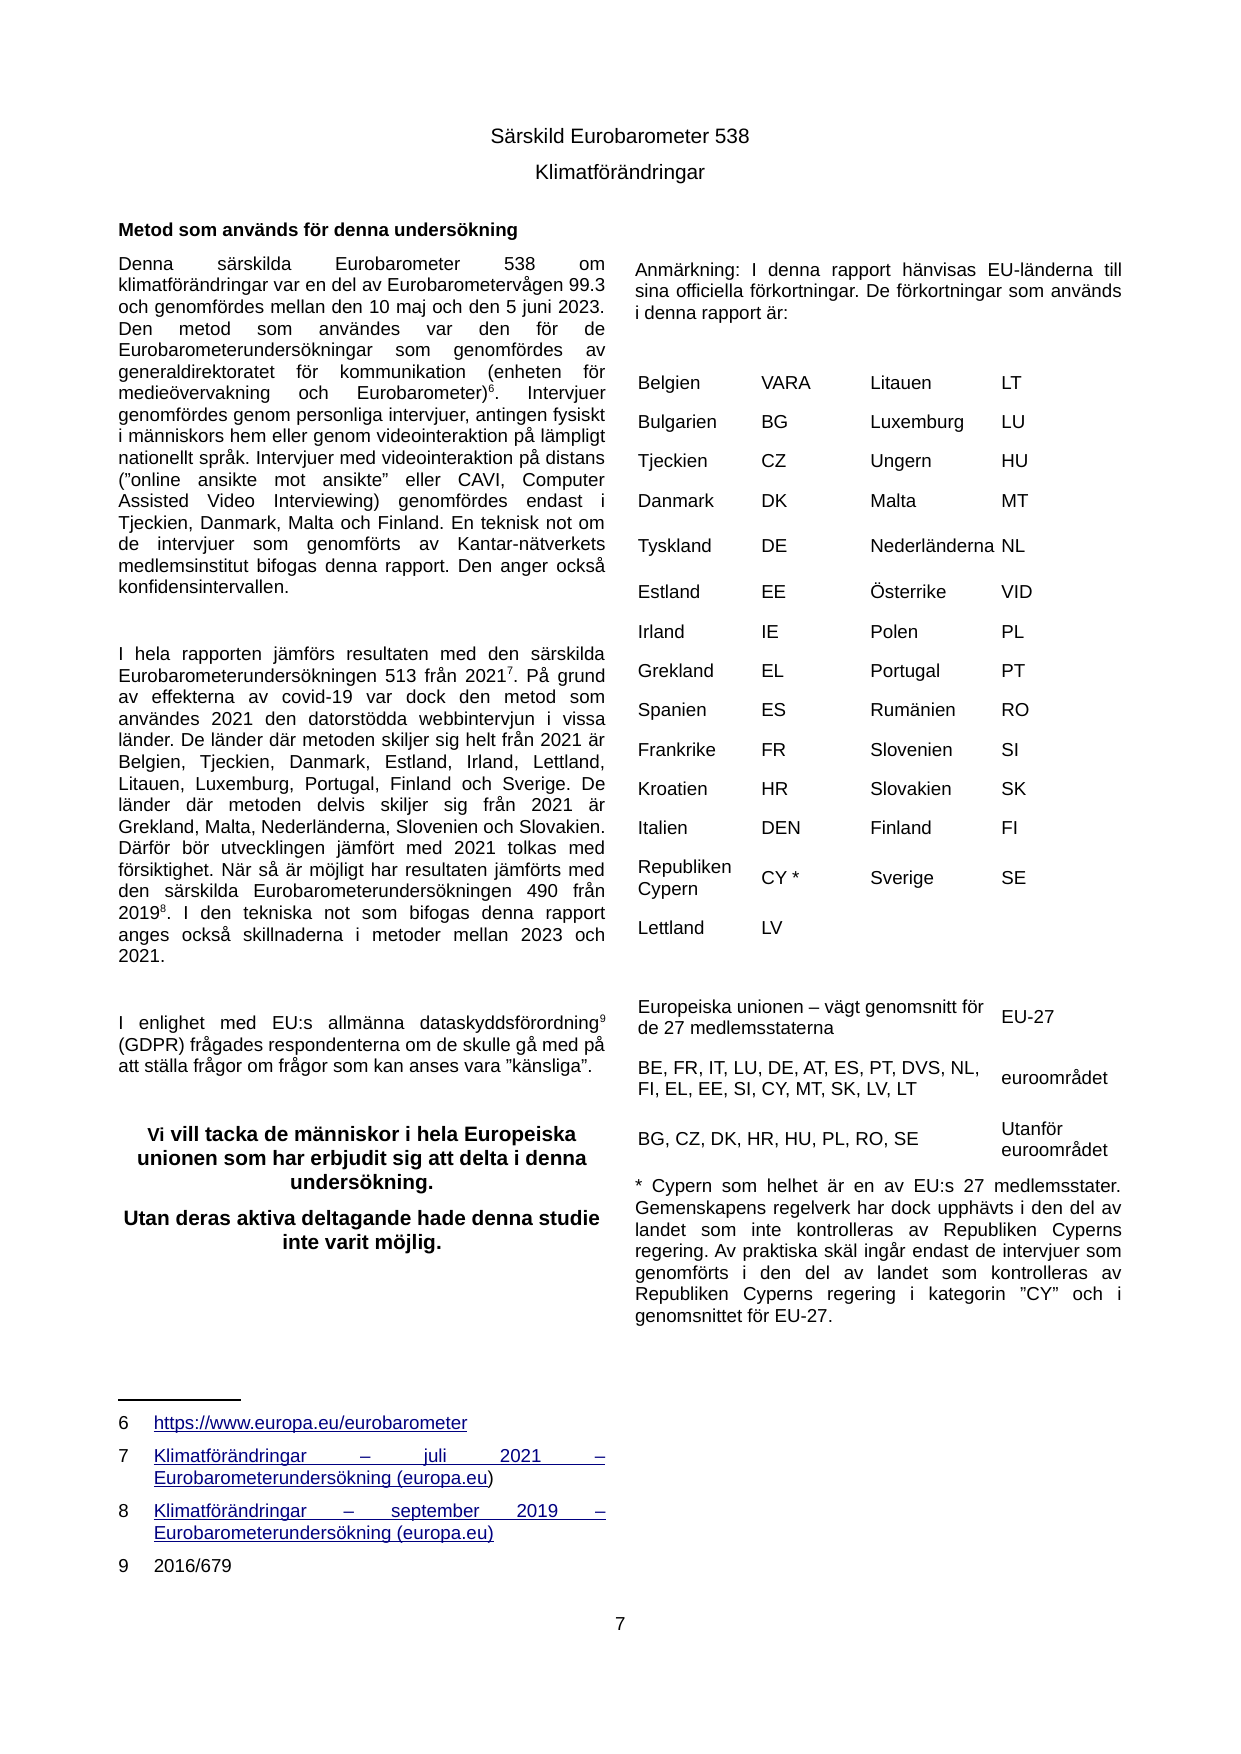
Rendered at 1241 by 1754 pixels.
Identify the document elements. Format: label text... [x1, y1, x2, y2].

table_cell HR [758, 769, 867, 808]
table_cell PL [998, 612, 1122, 651]
table_cell [867, 948, 998, 987]
table_cell Rumänien [867, 690, 998, 729]
table_cell ES [758, 690, 867, 729]
table_cell BG [758, 402, 867, 441]
table_cell Danmark [635, 481, 758, 520]
table_cell Sverige [867, 848, 998, 908]
table_header LT [998, 363, 1122, 402]
table_cell [998, 948, 1122, 987]
table_cell euroområdet [998, 1048, 1122, 1108]
text Utan deras aktiva deltagande hade denna studie inte varit möjlig. [118, 1206, 605, 1253]
table_cell Grekland [635, 651, 758, 690]
table_cell CY * [758, 848, 867, 908]
text * Cypern som helhet är en av EU:s 27 medlemsstater. Gemenskapens regelverk har dock upphävts i den del av landet som inte kontrolleras av Republiken Cyperns regering. Av praktiska skäl ingår endast de intervjuer som genomförts i den del av landet som kontrolleras av Republiken Cyperns regering i kategorin ”CY” och i genomsnittet för EU-27. [635, 1175, 1122, 1326]
table_cell Republiken Cypern [635, 848, 758, 908]
table_cell Ungern [867, 441, 998, 481]
table_cell Portugal [867, 651, 998, 690]
text Anmärkning: I denna rapport hänvisas EU-länderna till sina officiella förkortningar. De förkortningar som används i denna rapport är: [635, 259, 1122, 323]
text Denna särskilda Eurobarometer 538 om klimatförändringar var en del av Eurobarometervågen 99.3 och genomfördes mellan den 10 maj och den 5 juni 2023. Den metod som användes var den för de Eurobarometerundersökningar som genomfördes av generaldirektoratet för kommunikation (enheten för medieövervakning och Eurobarometer). Intervjuer genomfördes genom personliga intervjuer, antingen fysiskt i människors hem eller genom videointeraktion på lämpligt nationellt språk. Intervjuer med videointeraktion på distans (”online ansikte mot ansikte” eller CAVI, Computer Assisted Video Interviewing) genomfördes endast i Tjeckien, Danmark, Malta och Finland. En teknisk not om de intervjuer som genomförts av Kantar-nätverkets medlemsinstitut bifogas denna rapport. Den anger också konfidensintervallen. [118, 253, 605, 598]
text 2016/679 [118, 1555, 605, 1577]
table_cell SK [998, 769, 1122, 808]
table_cell BE, FR, IT, LU, DE, AT, ES, PT, DVS, NL, FI, EL, EE, SI, CY, MT, SK, LV, LT [635, 1048, 998, 1108]
table_cell RO [998, 690, 1122, 729]
table_cell Utanför euroområdet [998, 1109, 1122, 1169]
table_cell DK [758, 481, 867, 520]
table_cell Österrike [867, 573, 998, 612]
table_cell Estland [635, 573, 758, 612]
table_cell DE [758, 520, 867, 572]
table_cell Polen [867, 612, 998, 651]
table_cell Spanien [635, 690, 758, 729]
table_header VARA [758, 363, 867, 402]
table_cell EE [758, 573, 867, 612]
text I hela rapporten jämförs resultaten med den särskilda Eurobarometerundersökningen 513 från 2021. På grund av effekterna av covid-19 var dock den metod som användes 2021 den datorstödda webbintervjun i vissa länder. De länder där metoden skiljer sig helt från 2021 är Belgien, Tjeckien, Danmark, Estland, Irland, Lettland, Litauen, Luxemburg, Portugal, Finland och Sverige. De länder där metoden delvis skiljer sig från 2021 är Grekland, Malta, Nederländerna, Slovenien och Slovakien. Därför bör utvecklingen jämfört med 2021 tolkas med försiktighet. När så är möjligt har resultaten jämförts med den särskilda Eurobarometerundersökningen 490 från 2019. I den tekniska not som bifogas denna rapport anges också skillnaderna i metoder mellan 2023 och 2021. [118, 643, 605, 966]
table_cell LU [998, 402, 1122, 441]
table_cell SE [998, 848, 1122, 908]
table_cell Tyskland [635, 520, 758, 572]
table_cell CZ [758, 441, 867, 481]
table_cell HU [998, 441, 1122, 481]
text Metod som används för denna undersökning [118, 219, 605, 241]
text https://www.europa.eu/eurobarometer [118, 1412, 605, 1433]
table_cell [998, 908, 1122, 947]
table_cell PT [998, 651, 1122, 690]
table_cell Europeiska unionen – vägt genomsnitt för de 27 medlemsstaterna [635, 987, 998, 1048]
table_cell SI [998, 730, 1122, 769]
table_cell Nederländerna [867, 520, 998, 572]
table_cell Italien [635, 808, 758, 847]
text Klimatförändringar – juli 2021 – Eurobarometerundersökning (europa.eu) [118, 1445, 605, 1488]
table_cell Malta [867, 481, 998, 520]
table_cell Slovakien [867, 769, 998, 808]
table_cell Luxemburg [867, 402, 998, 441]
table_cell Bulgarien [635, 402, 758, 441]
table_cell LV [758, 908, 867, 947]
table_cell FR [758, 730, 867, 769]
table_cell Finland [867, 808, 998, 847]
table_cell [867, 908, 998, 947]
table_cell Frankrike [635, 730, 758, 769]
table_cell Kroatien [635, 769, 758, 808]
table_cell VID [998, 573, 1122, 612]
table_cell EU-27 [998, 987, 1122, 1048]
table_header Litauen [867, 363, 998, 402]
table_cell Irland [635, 612, 758, 651]
table_cell IE [758, 612, 867, 651]
table_cell FI [998, 808, 1122, 847]
table_cell Tjeckien [635, 441, 758, 481]
table_header Belgien [635, 363, 758, 402]
table_cell [635, 948, 758, 987]
table_cell MT [998, 481, 1122, 520]
text Vi vill tacka de människor i hela Europeiska unionen som har erbjudit sig att delta i denna undersökning. [118, 1122, 605, 1194]
table_cell BG, CZ, DK, HR, HU, PL, RO, SE [635, 1109, 998, 1169]
text Klimatförändringar – september 2019 – Eurobarometerundersökning (europa.eu) [118, 1500, 605, 1543]
table_cell Lettland [635, 908, 758, 947]
text I enlighet med EU:s allmänna dataskyddsförordning (GDPR) frågades respondenterna om de skulle gå med på att ställa frågor om frågor som kan anses vara ”känsliga”. [118, 1012, 605, 1076]
table_cell NL [998, 520, 1122, 572]
table_cell EL [758, 651, 867, 690]
table_cell DEN [758, 808, 867, 847]
table_cell [758, 948, 867, 987]
table_cell Slovenien [867, 730, 998, 769]
